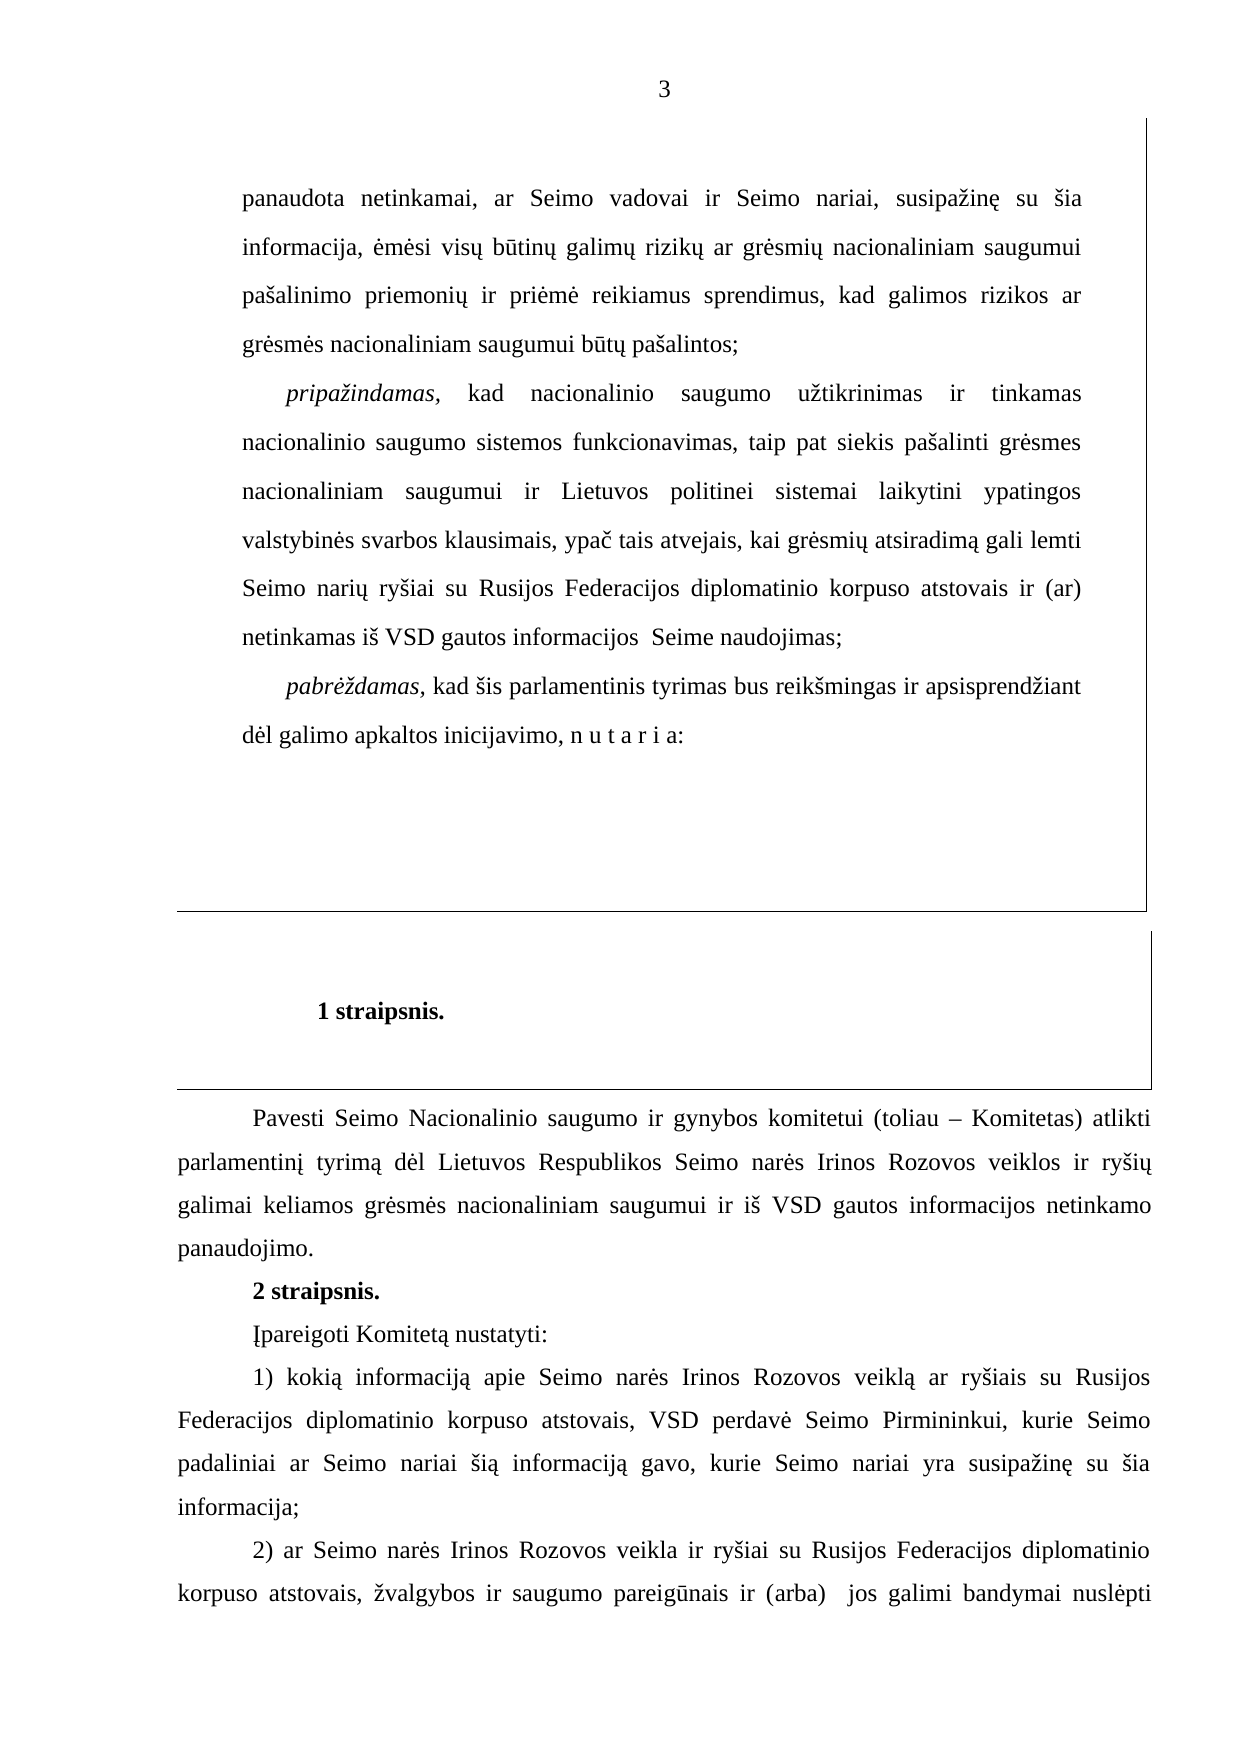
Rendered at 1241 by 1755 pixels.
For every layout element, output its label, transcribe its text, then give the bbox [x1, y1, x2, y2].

text pripažindamas, kad nacionalinio saugumo užtikrinimas ir tinkamas nacionalinio saugumo sistemos funkcionavimas, taip pat siekis pašalinti grėsmes nacionaliniam saugumui ir Lietuvos politinei sistemai laikytini ypatingos valstybinės svarbos klausimais, ypač tais atvejais, kai grėsmių atsiradimą gali lemti Seimo narių ryšiai su Rusijos Federacijos diplomatinio korpuso atstovais ir (ar) netinkamas iš VSD gautos informacijos Seime naudojimas; [177, 313, 1147, 607]
text siekdamas įvertinti, ar su VSD turima ir Seimo Pirmininkui, Nacionalinio saugumo ir gynybos komitetui, kitiems Seimo padaliniams ar asmenims pateikta informacija apie Seimo narės Irinos Rozovos veiksmus ir ryšius (toliau – VSD informacija) buvo tinkamai ir laiku supažindinta Seimo valdyba ir kiti Seimo nariai pagal jų kompetenciją, ar ši Seimo Pirmininkui pateikta informacija nebuvo panaudota netinkamai, ar Seimo vadovai ir Seimo nariai, susipažinę su šia informacija, ėmėsi visų būtinų galimų rizikų ar grėsmių nacionaliniam saugumui pašalinimo priemonių ir priėmė reikiamus sprendimus, kad galimos rizikos ar grėsmės nacionaliniam saugumui būtų pašalintos; [177, 118, 1146, 313]
text 1 straipsnis. [177, 931, 1151, 1089]
text 2) ar Seimo narės Irinos Rozovos veikla ir ryšiai su Rusijos Federacijos diplomatinio korpuso atstovais, žvalgybos ir saugumo pareigūnais ir (arba) jos galimi bandymai nuslėpti [177, 1535, 1152, 1607]
text Pavesti Seimo Nacionalinio saugumo ir gynybos komitetui (toliau – Komitetas) atlikti parlamentinį tyrimą dėl Lietuvos Respublikos Seimo narės Irinos Rozovos veiklos ir ryšių galimai keliamos grėsmės nacionaliniam saugumui ir iš VSD gautos informacijos netinkamo panaudojimo. [177, 1103, 1152, 1262]
text Įpareigoti Komitetą nustatyti: [177, 1319, 1152, 1348]
text 2 straipsnis. [177, 1276, 1152, 1305]
text pabrėždamas, kad šis parlamentinis tyrimas bus reikšmingas ir apsisprendžiant dėl galimo apkaltos inicijavimo, nutaria: [177, 607, 1147, 749]
text 1) kokią informaciją apie Seimo narės Irinos Rozovos veiklą ar ryšiais su Rusijos Federacijos diplomatinio korpuso atstovais, VSD perdavė Seimo Pirmininkui, kurie Seimo padaliniai ar Seimo nariai šią informaciją gavo, kurie Seimo nariai yra susipažinę su šia informacija; [177, 1362, 1152, 1520]
